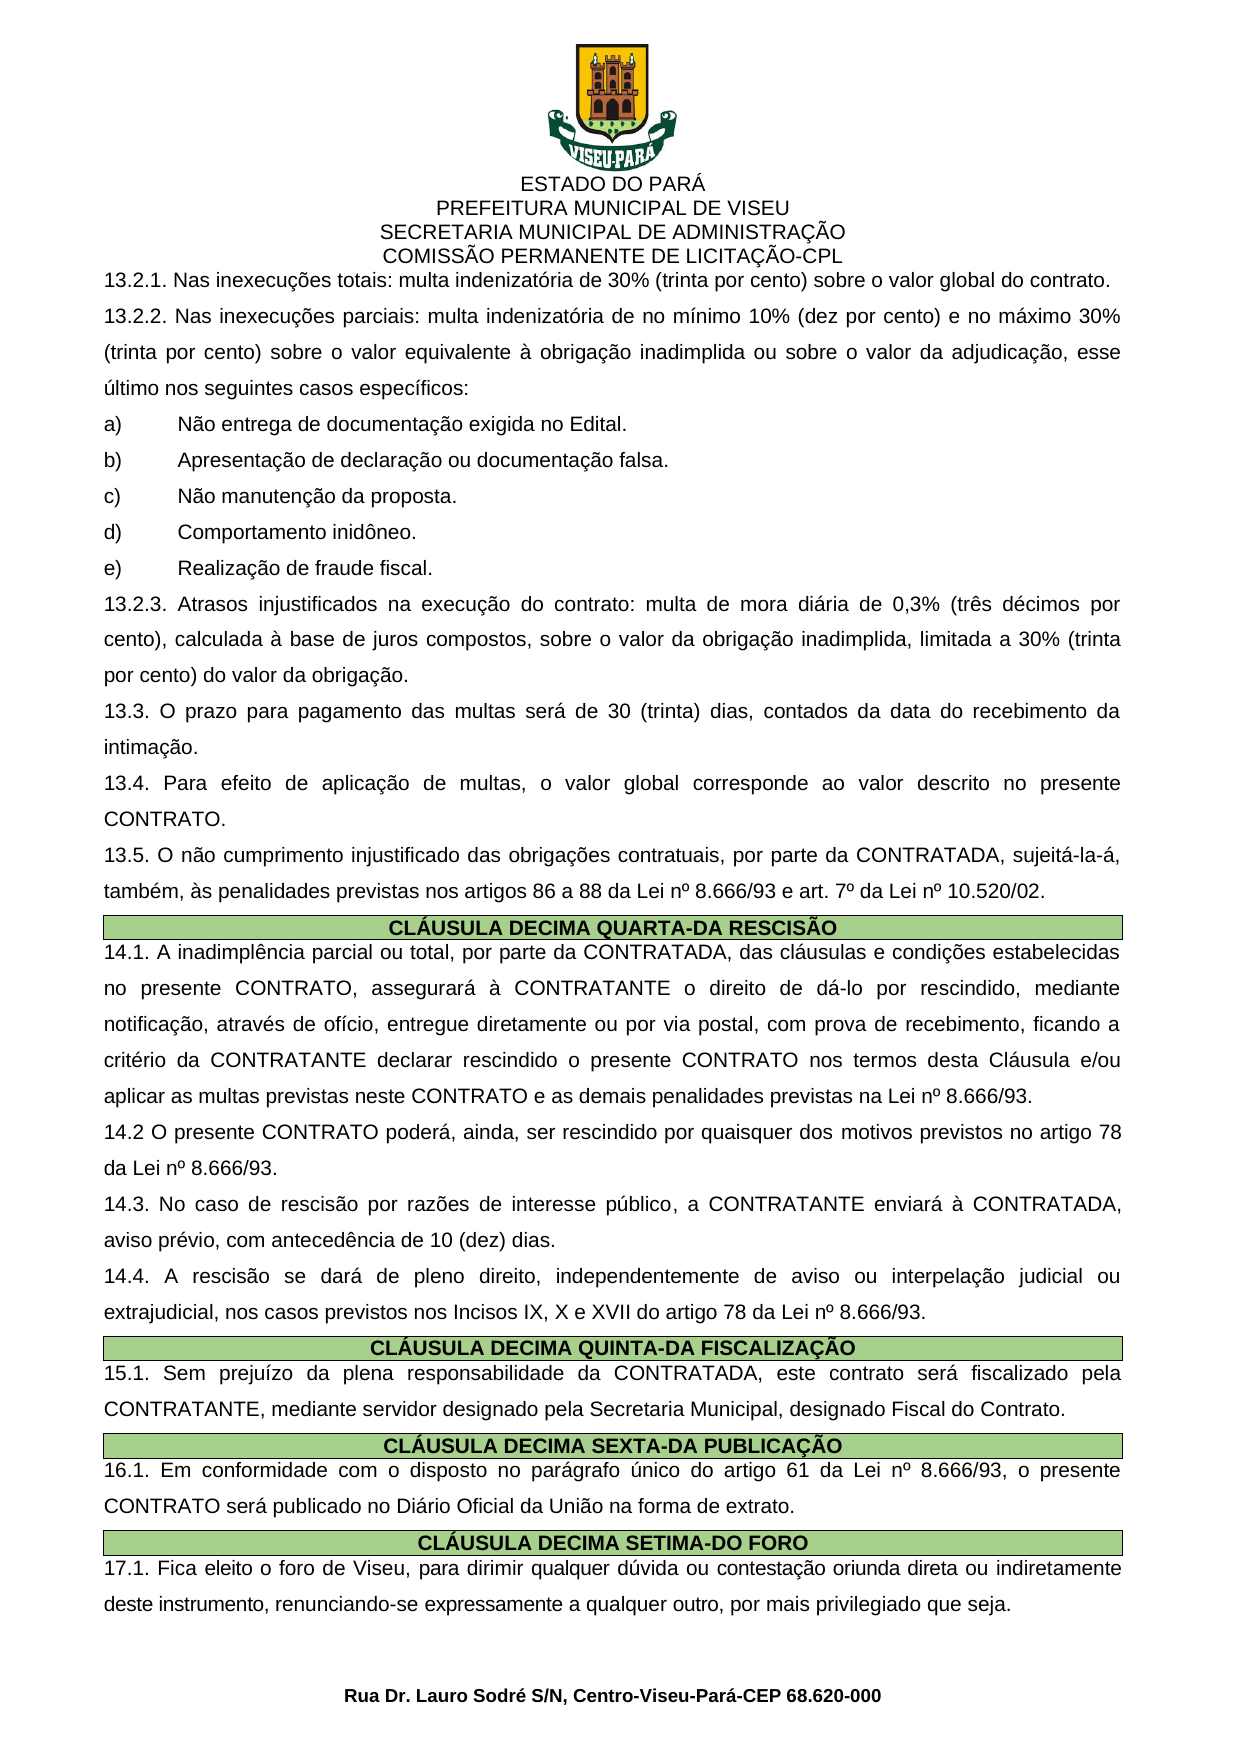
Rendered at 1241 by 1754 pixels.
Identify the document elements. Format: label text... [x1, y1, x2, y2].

text CLÁUSULA DECIMA SETIMA-DO FORO [104, 1531, 1122, 1555]
text 16.1. Em conformidade com o disposto no parágrafo único do artigo 61 da Lei nº 8.666/93, o presente CONTRATO será publicado no Diário Oficial da União na forma de extrato. [103, 1459, 1122, 1518]
text 15.1. Sem prejuízo da plena responsabilidade da CONTRATADA, este contrato será fiscalizado pela CONTRATANTE, mediante servidor designado pela Secretaria Municipal, designado Fiscal do Contrato. [103, 1361, 1122, 1421]
text 14.2 O presente CONTRATO poderá, ainda, ser rescindido por quaisquer dos motivos previstos no artigo 78 da Lei nº 8.666/93. [103, 1120, 1122, 1180]
text 13.3. O prazo para pagamento das multas será de 30 (trinta) dias, contados da data do recebimento da intimação. [103, 699, 1122, 759]
text 13.2.3. Atrasos injustificados na execução do contrato: multa de mora diária de 0,3% (três décimos por cento), calculada à base de juros compostos, sobre o valor da obrigação inadimplida, limitada a 30% (trinta por cento) do valor da obrigação. [103, 591, 1122, 687]
list Apresentação de declaração ou documentação falsa. [103, 448, 1122, 472]
text CLÁUSULA DECIMA QUINTA-DA FISCALIZAÇÃO [104, 1337, 1122, 1360]
text 14.3. No caso de rescisão por razões de interesse público, a CONTRATANTE enviará à CONTRATADA, aviso prévio, com antecedência de 10 (dez) dias. [103, 1192, 1122, 1252]
list Comportamento inidôneo. [103, 519, 1122, 543]
picture [547, 44, 678, 172]
text 13.2.2. Nas inexecuções parciais: multa indenizatória de no mínimo 10% (dez por cento) e no máximo 30% (trinta por cento) sobre o valor equivalente à obrigação inadimplida ou sobre o valor da adjudicação, esse último nos seguintes casos específicos: [103, 304, 1122, 400]
text CLÁUSULA DECIMA SEXTA-DA PUBLICAÇÃO [104, 1434, 1122, 1458]
list Não entrega de documentação exigida no Edital. [103, 412, 1122, 436]
text 13.2.1. Nas inexecuções totais: multa indenizatória de 30% (trinta por cento) sobre o valor global do contrato. [103, 268, 1122, 292]
text 17.1. Fica eleito o foro de Viseu, para dirimir qualquer dúvida ou contestação oriunda direta ou indiretamente deste instrumento, renunciando-se expressamente a qualquer outro, por mais privilegiado que seja. [103, 1556, 1122, 1615]
list Não manutenção da proposta. [103, 483, 1122, 507]
text CLÁUSULA DECIMA QUARTA-DA RESCISÃO [104, 916, 1122, 939]
text 13.5. O não cumprimento injustificado das obrigações contratuais, por parte da CONTRATADA, sujeitá-la-á, também, às penalidades previstas nos artigos 86 a 88 da Lei nº 8.666/93 e art. 7º da Lei nº 10.520/02. [103, 843, 1122, 903]
text 14.4. A rescisão se dará de pleno direito, independentemente de aviso ou interpelação judicial ou extrajudicial, nos casos previstos nos Incisos IX, X e XVII do artigo 78 da Lei nº 8.666/93. [103, 1264, 1122, 1323]
text 14.1. A inadimplência parcial ou total, por parte da CONTRATADA, das cláusulas e condições estabelecidas no presente CONTRATO, assegurará à CONTRATANTE o direito de dá-lo por rescindido, mediante notificação, através de ofício, entregue diretamente ou por via postal, com prova de recebimento, ficando a critério da CONTRATANTE declarar rescindido o presente CONTRATO nos termos desta Cláusula e/ou aplicar as multas previstas neste CONTRATO e as demais penalidades previstas na Lei nº 8.666/93. [103, 940, 1122, 1108]
list Realização de fraude fiscal. [103, 555, 1122, 579]
text 13.4. Para efeito de aplicação de multas, o valor global corresponde ao valor descrito no presente CONTRATO. [103, 771, 1122, 831]
